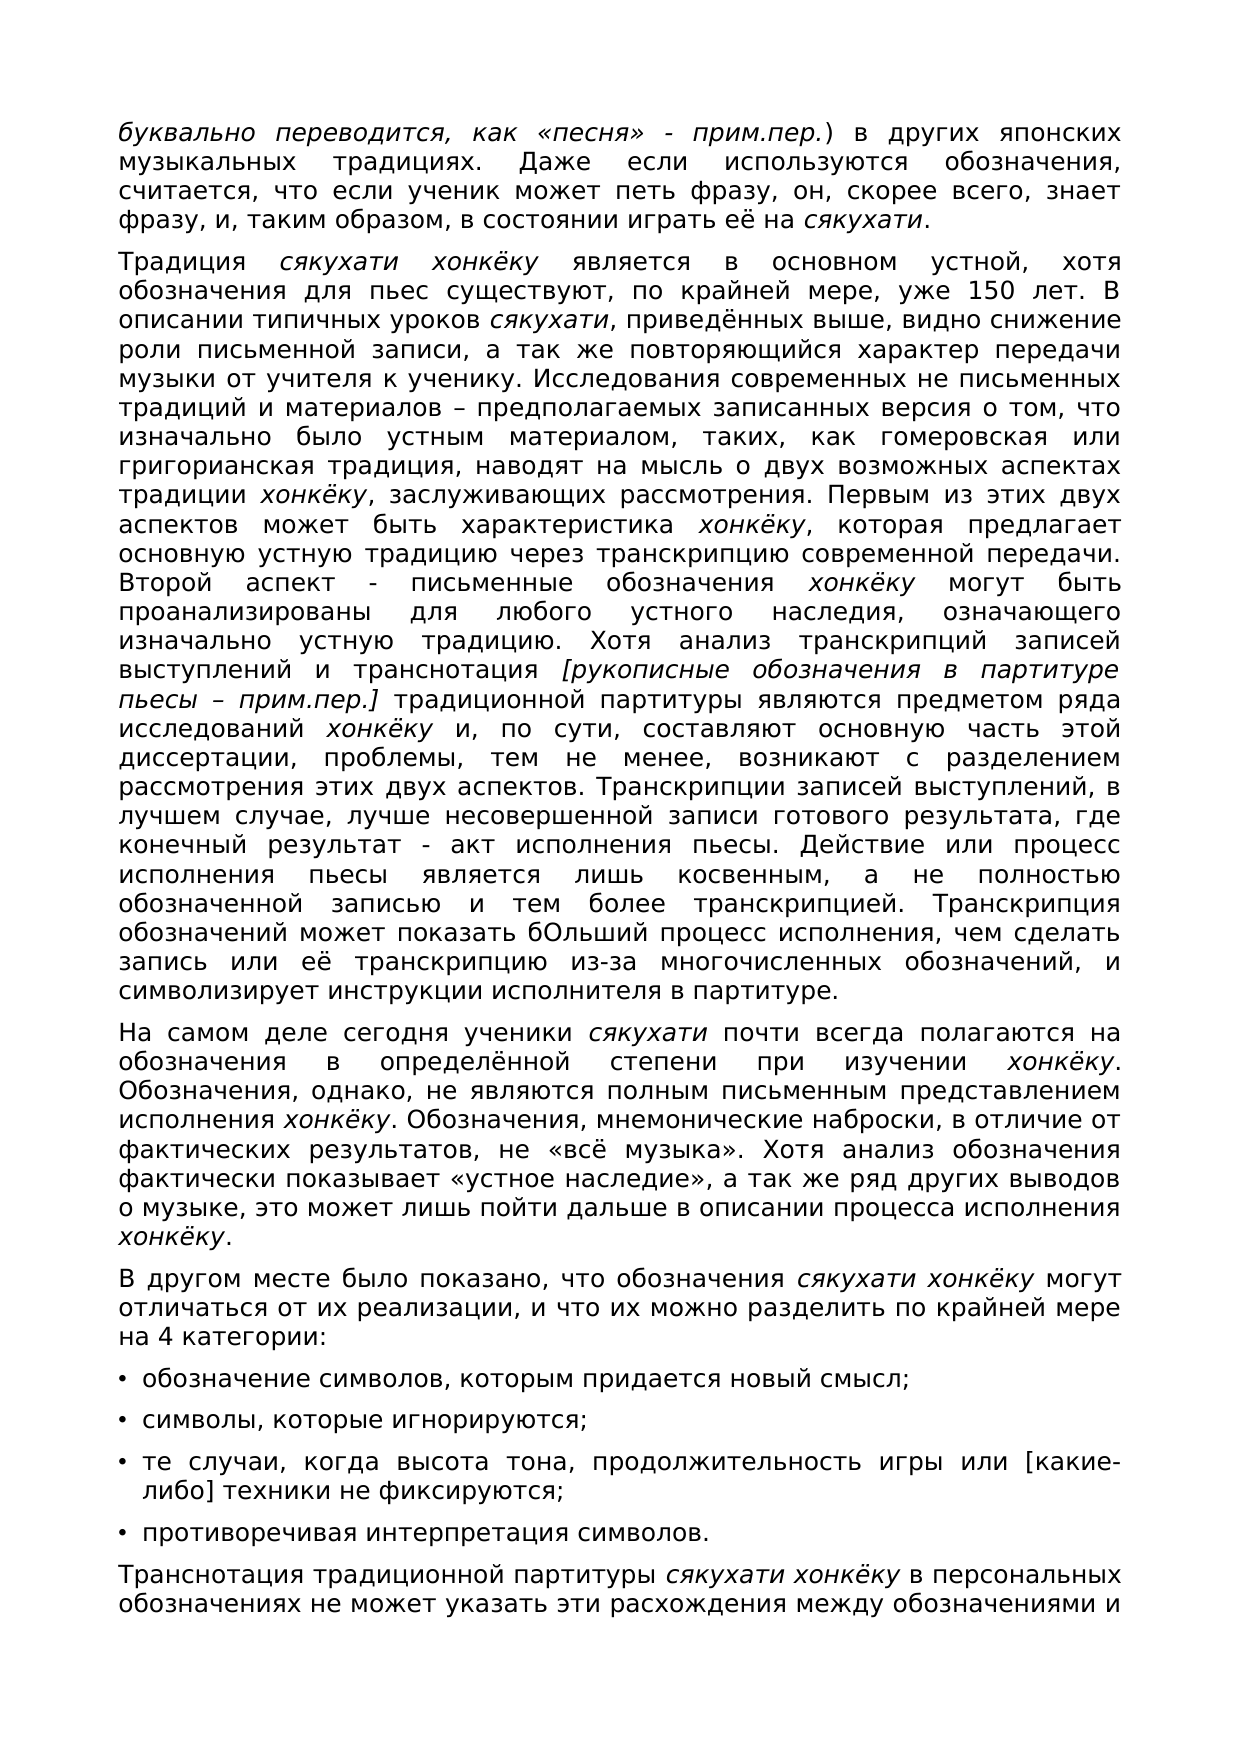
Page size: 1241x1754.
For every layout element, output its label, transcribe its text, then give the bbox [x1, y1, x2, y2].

list противоречивая интерпретация символов. [118, 1518, 1122, 1547]
text буквально переводится, как «песня» - прим.пер.) в других японских музыкальных традициях. Даже если используются обозначения, считается, что если ученик может петь фразу, он, скорее всего, знает фразу, и, таким образом, в состоянии играть её на сякухати. [118, 118, 1122, 235]
list обозначение символов, которым придается новый смысл; [118, 1364, 1122, 1393]
text На самом деле сегодня ученики сякухати почти всегда полагаются на обозначения в определённой степени при изучении хонкёку. Обозначения, однако, не являются полным письменным представлением исполнения хонкёку. Обозначения, мнемонические наброски, в отличие от фактических результатов, не «всё музыка». Хотя анализ обозначения фактически показывает «устное наследие», а так же ряд других выводов о музыке, это может лишь пойти дальше в описании процесса исполнения хонкёку. [118, 1018, 1122, 1251]
text В другом месте было показано, что обозначения сякухати хонкёку могут отличаться от их реализации, и что их можно разделить по крайней мере на 4 категории: [118, 1264, 1122, 1351]
list символы, которые игнорируются; [118, 1406, 1122, 1435]
text Традиция сякухати хонкёку является в основном устной, хотя обозначения для пьес существуют, по крайней мере, уже 150 лет. В описании типичных уроков сякухати, приведённых выше, видно снижение роли письменной записи, а так же повторяющийся характер передачи музыки от учителя к ученику. Исследования современных не письменных традиций и материалов – предполагаемых записанных версия о том, что изначально было устным материалом, таких, как гомеровская или григорианская традиция, наводят на мысль о двух возможных аспектах традиции хонкёку, заслуживающих рассмотрения. Первым из этих двух аспектов может быть характеристика хонкёку, которая предлагает основную устную традицию через транскрипцию современной передачи. Второй аспект - письменные обозначения хонкёку могут быть проанализированы для любого устного наследия, означающего изначально устную традицию. Хотя анализ транскрипций записей выступлений и транснотация [рукописные обозначения в партитуре пьесы – прим.пер.] традиционной партитуры являются предметом ряда исследований хонкёку и, по сути, составляют основную часть этой диссертации, проблемы, тем не менее, возникают с разделением рассмотрения этих двух аспектов. Транскрипции записей выступлений, в лучшем случае, лучше несовершенной записи готового результата, где конечный результат - акт исполнения пьесы. Действие или процесс исполнения пьесы является лишь косвенным, а не полностью обозначенной записью и тем более транскрипцией. Транскрипция обозначений может показать бОльший процесс исполнения, чем сделать запись или её транскрипцию из-за многочисленных обозначений, и символизирует инструкции исполнителя в партитуре. [118, 247, 1122, 1006]
text Транснотация традиционной партитуры сякухати хонкёку в персональных обозначениях не может указать эти расхождения между обозначениями и [118, 1560, 1122, 1618]
list те случаи, когда высота тона, продолжительность игры или [какие-либо] техники не фиксируются; [118, 1447, 1122, 1506]
